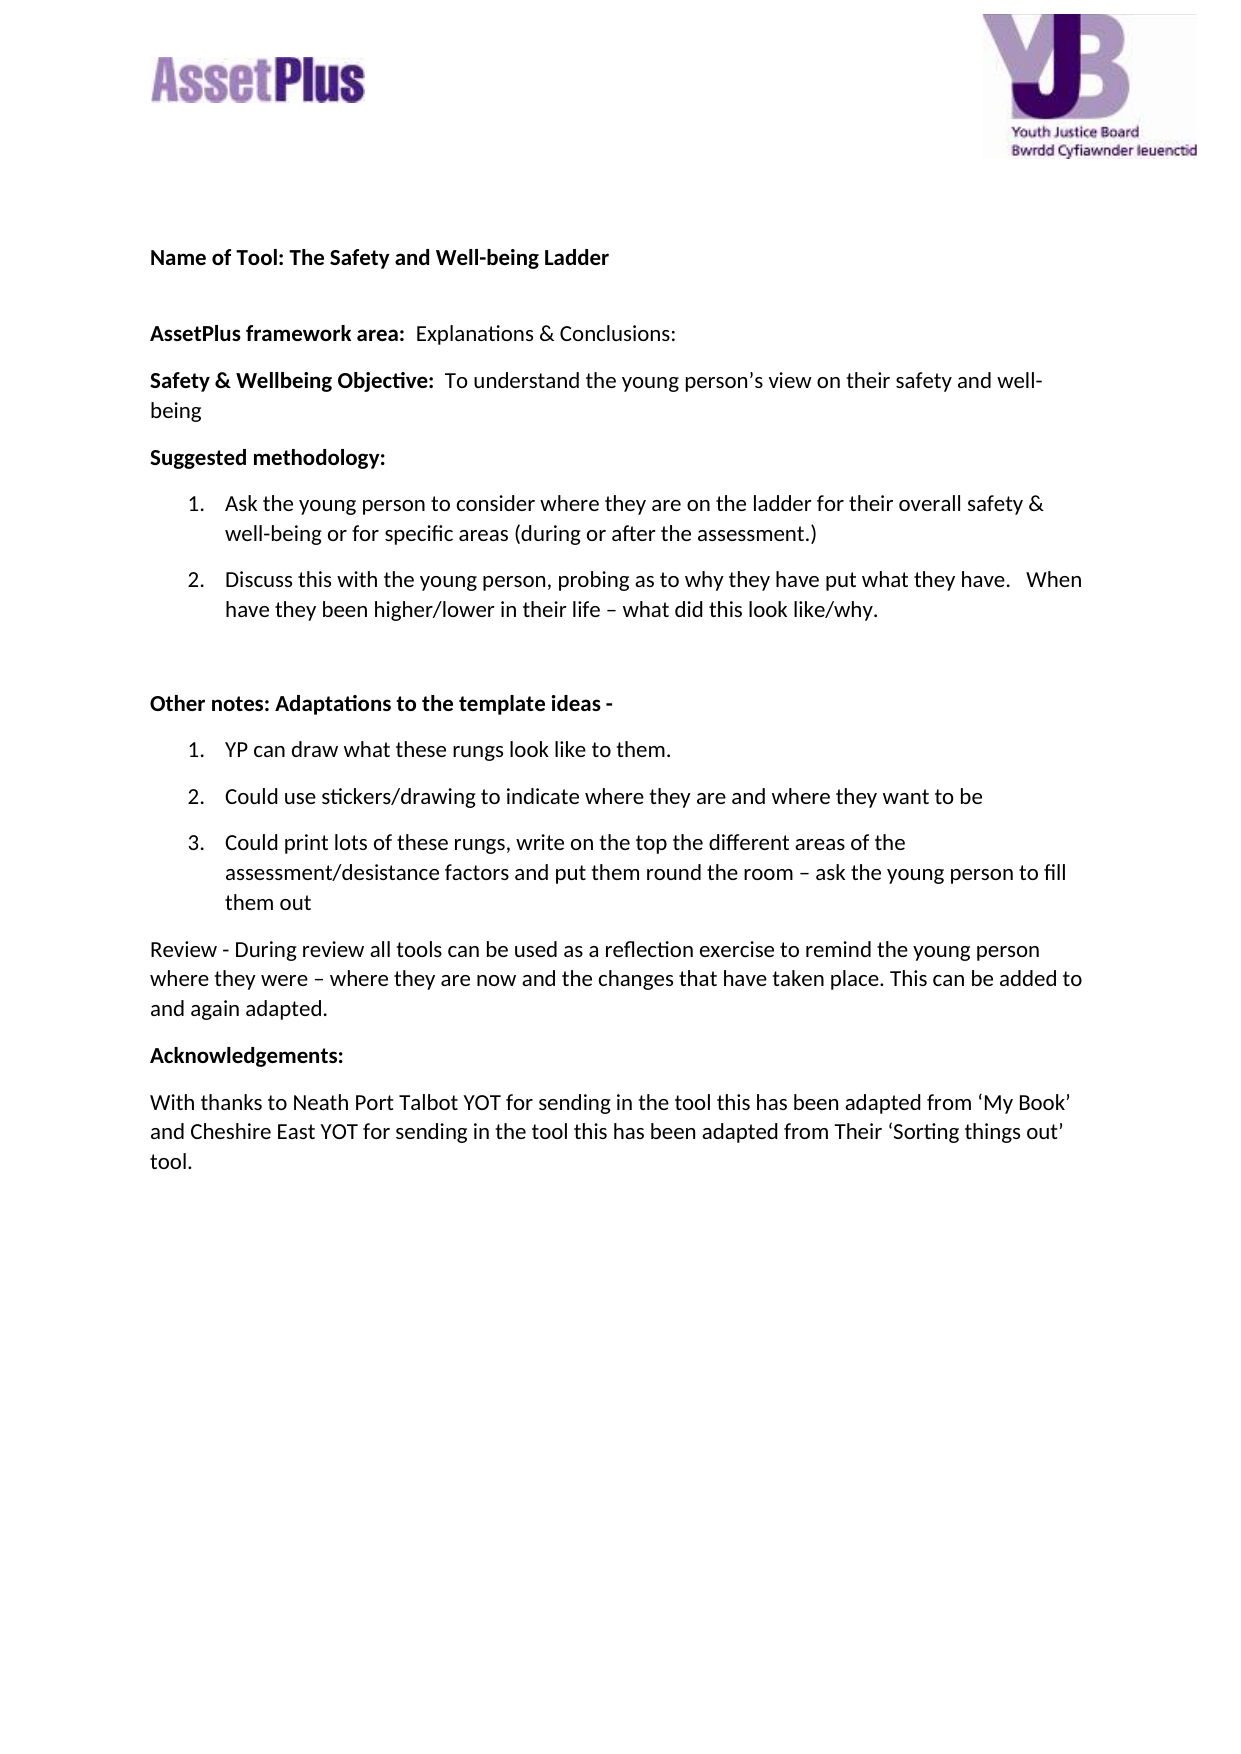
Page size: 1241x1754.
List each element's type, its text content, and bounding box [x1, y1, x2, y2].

list Discuss this with the young person, probing as to why they have put what they have. When have they been higher/lower in their life – what did this look like/why. [187, 566, 1090, 623]
list YP can draw what these rungs look like to them. [187, 735, 1090, 763]
text Other notes: Adaptations to the template ideas - [150, 689, 1090, 717]
list Could use stickers/drawing to indicate where they are and where they want to be [187, 782, 1090, 810]
text Acknowledgements: [150, 1041, 1090, 1069]
text Review - During review all tools can be used as a reflection exercise to remind the young person where they were – where they are now and the changes that have taken place. This can be added to and again adapted. [150, 935, 1090, 1022]
text Suggested methodology: [150, 443, 1090, 471]
text AssetPlus framework area: Explanations & Conclusions: [150, 319, 1090, 348]
text Name of Tool: The Safety and Well-being Ladder [150, 243, 1090, 301]
text With thanks to Neath Port Talbot YOT for sending in the tool this has been adapted from ‘My Book’ and Cheshire East YOT for sending in the tool this has been adapted from Their ‘Sorting things out’ tool. [150, 1088, 1090, 1175]
list Could print lots of these rungs, write on the top the different areas of the assessment/desistance factors and put them round the room – ask the young person to fill them out [187, 828, 1090, 916]
text Safety & Wellbeing Objective: To understand the young person’s view on their safety and well-being [150, 366, 1090, 424]
list Ask the young person to consider where they are on the ladder for their overall safety & well-being or for specific areas (during or after the assessment.) [187, 489, 1090, 547]
